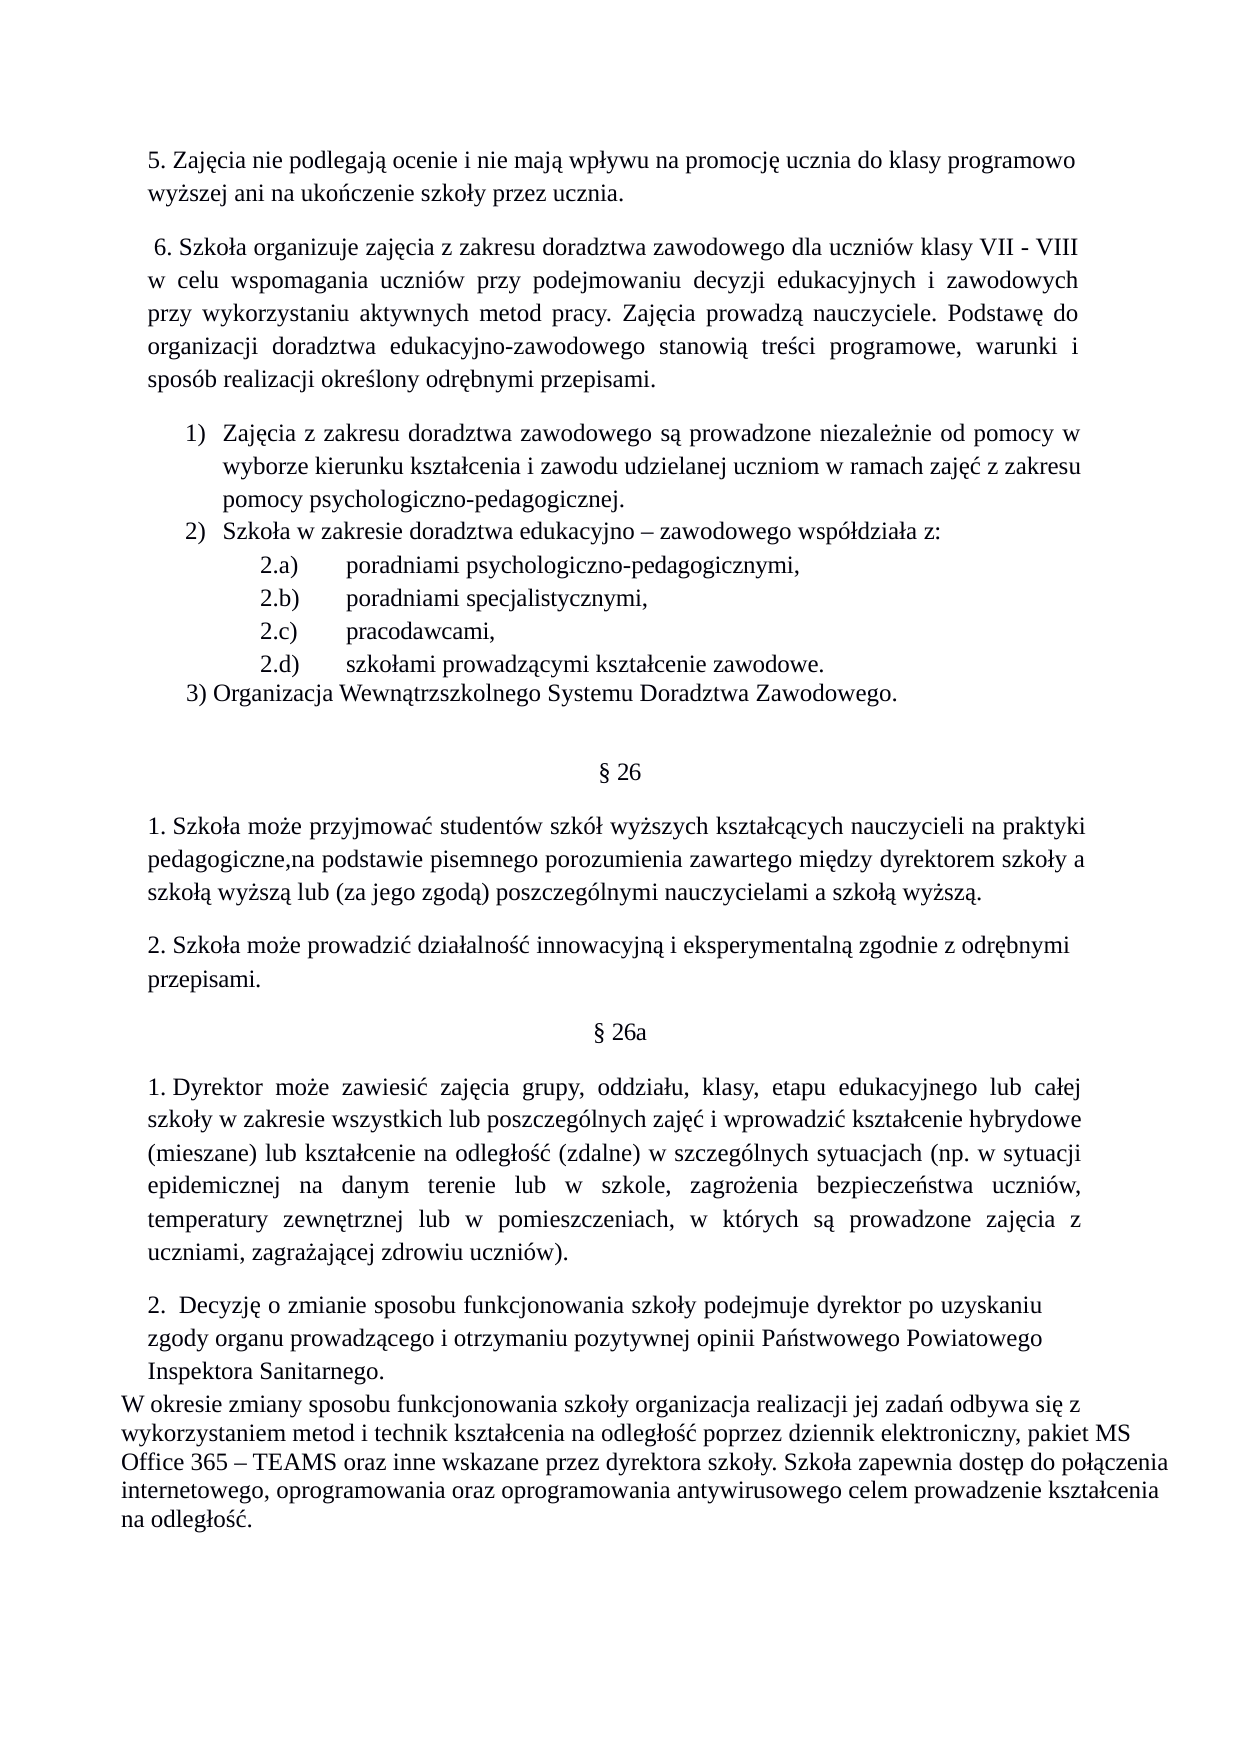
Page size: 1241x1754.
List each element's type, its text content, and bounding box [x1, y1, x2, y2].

list Szkoła w zakresie doradztwa edukacyjno – zawodowego współdziała z: [185, 517, 1178, 546]
text 3) Organizacja Wewnątrzszkolnego Systemu Doradztwa Zawodowego. [121, 678, 1178, 706]
list Zajęcia z zakresu doradztwa zawodowego są prowadzone niezależnie od pomocy w wyborze kierunku kształcenia i zawodu udzielanej uczniom w ramach zajęć z zakresu pomocy psychologiczno-pedagogicznej. [185, 418, 1081, 513]
list Szkoła może przyjmować studentów szkół wyższych kształcących nauczycieli na praktyki pedagogiczne,na podstawie pisemnego porozumienia zawartego między dyrektorem szkoły a szkołą wyższą lub (za jego zgodą) poszczególnymi nauczycielami a szkołą wyższą. [147, 811, 1086, 906]
text W okresie zmiany sposobu funkcjonowania szkoły organizacja realizacji jej zadań odbywa się z wykorzystaniem metod i technik kształcenia na odległość poprzez dziennik elektroniczny, pakiet MS Office 365 – TEAMS oraz inne wskazane przez dyrektora szkoły. Szkoła zapewnia dostęp do połączenia internetowego, oprogramowania oraz oprogramowania antywirusowego celem prowadzenie kształcenia na odległość. [121, 1389, 1178, 1533]
list Szkoła może prowadzić działalność innowacyjną i eksperymentalną zgodnie z odrębnymi przepisami. [147, 931, 1070, 992]
text § 26 [121, 757, 1119, 786]
list pracodawcami, [260, 616, 1178, 645]
list Dyrektor może zawiesić zajęcia grupy, oddziału, klasy, etapu edukacyjnego lub całej szkoły w zakresie wszystkich lub poszczególnych zajęć i wprowadzić kształcenie hybrydowe (mieszane) lub kształcenie na odległość (zdalne) w szczególnych sytuacjach (np. w sytuacji epidemicznej na danym terenie lub w szkole, zagrożenia bezpieczeństwa uczniów, temperatury zewnętrznej lub w pomieszczeniach, w których są prowadzone zajęcia z uczniami, zagrażającej zdrowiu uczniów). [147, 1072, 1082, 1265]
list poradniami specjalistycznymi, [260, 583, 1178, 612]
list Zajęcia nie podlegają ocenie i nie mają wpływu na promocję ucznia do klasy programowo wyższej ani na ukończenie szkoły przez ucznia. [147, 145, 1076, 207]
list poradniami psychologiczno-pedagogicznymi, [260, 550, 1178, 579]
list szkołami prowadzącymi kształcenie zawodowe. [260, 649, 1178, 678]
list Szkoła organizuje zajęcia z zakresu doradztwa zawodowego dla uczniów klasy VII - VIII w celu wspomagania uczniów przy podejmowaniu decyzji edukacyjnych i zawodowych przy wykorzystaniu aktywnych metod pracy. Zajęcia prowadzą nauczyciele. Podstawę do organizacji doradztwa edukacyjno-zawodowego stanowią treści programowe, warunki i sposób realizacji określony odrębnymi przepisami. [147, 232, 1079, 393]
list Decyzję o zmianie sposobu funkcjonowania szkoły podejmuje dyrektor po uzyskaniu zgody organu prowadzącego i otrzymaniu pozytywnej opinii Państwowego Powiatowego Inspektora Sanitarnego. [147, 1290, 1043, 1385]
text § 26a [121, 1017, 1119, 1046]
